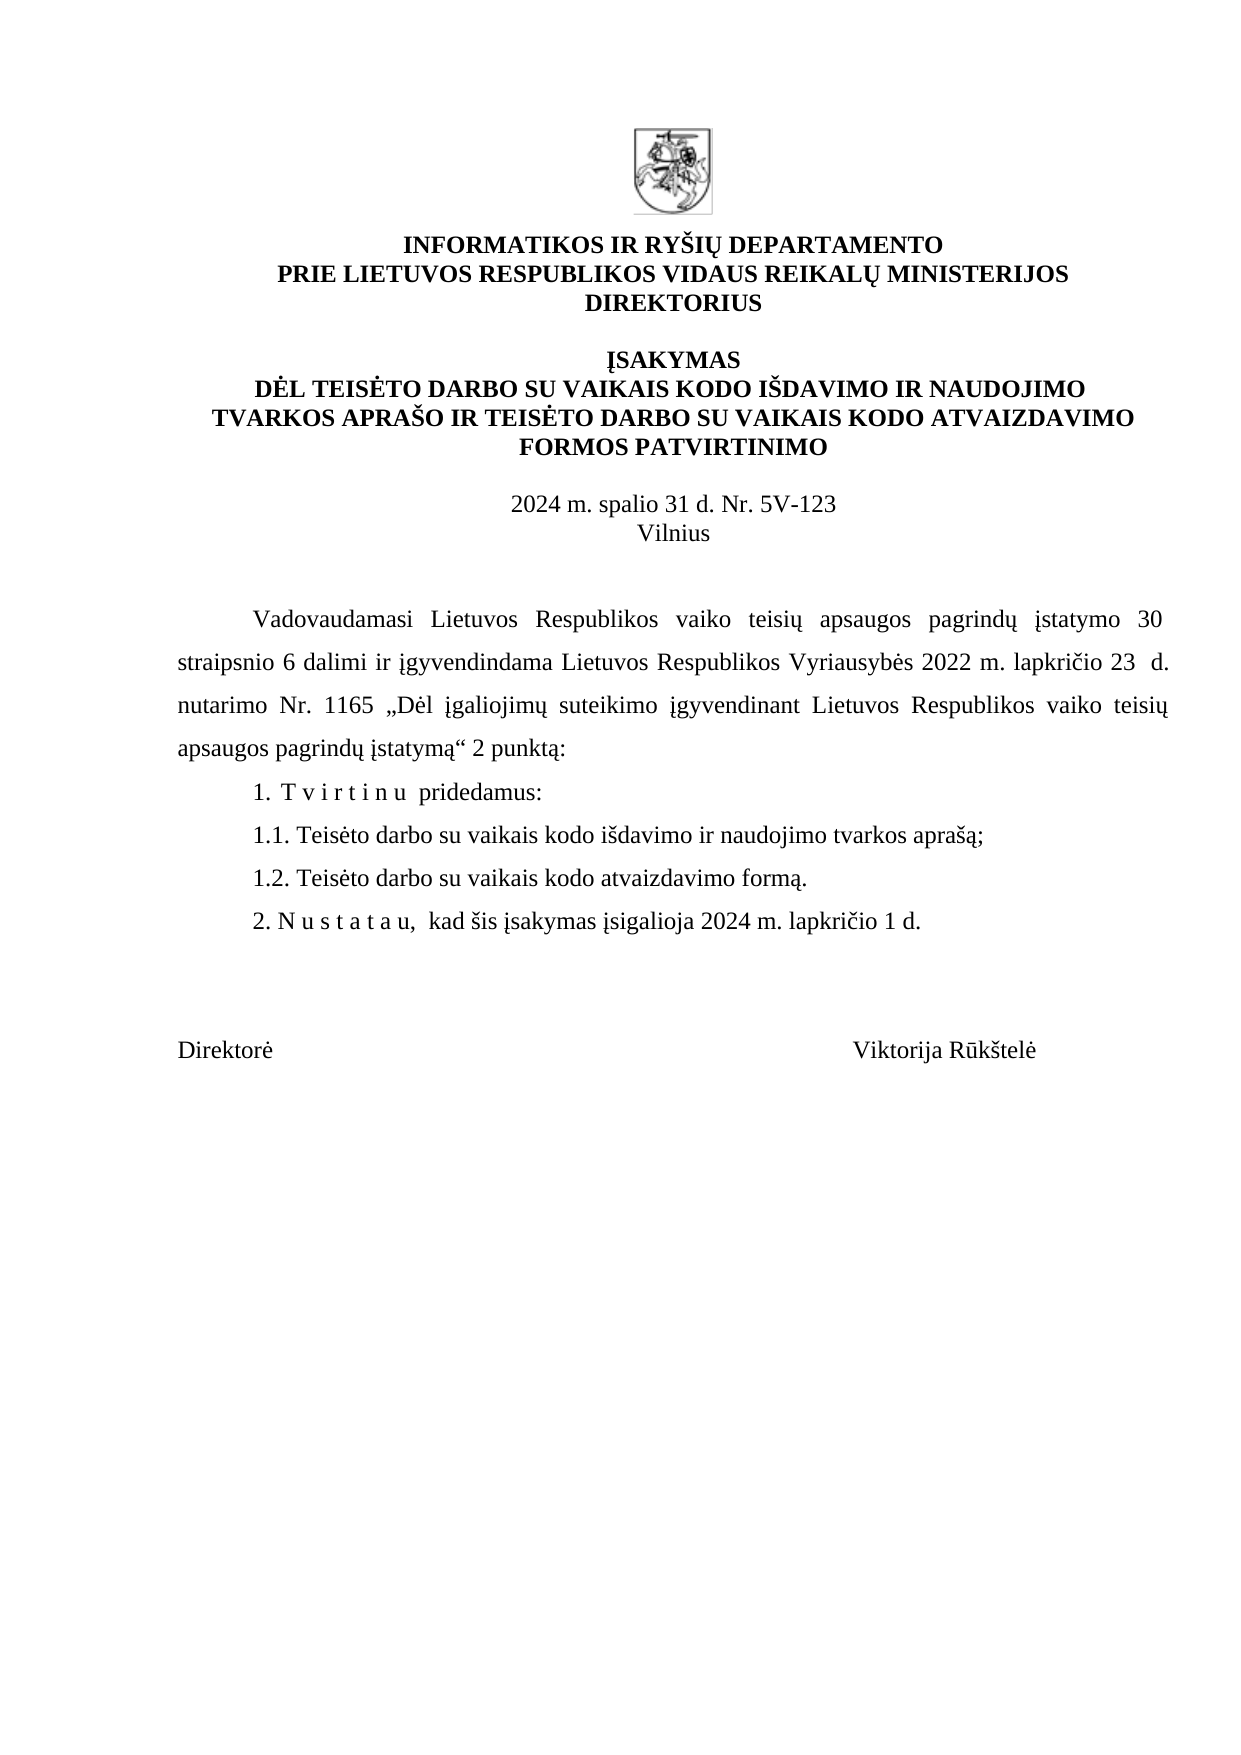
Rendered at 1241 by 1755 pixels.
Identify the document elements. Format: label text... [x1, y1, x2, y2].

text ĮSAKYMAS [177, 345, 1169, 374]
text Direktorė Viktorija Rūkštelė [177, 1035, 1166, 1064]
text 2. N u s t a t a u, kad šis įsakymas įsigalioja 2024 m. lapkričio 1 d. [252, 906, 1169, 935]
text 1.2. Teisėto darbo su vaikais kodo atvaizdavimo formą. [177, 863, 1169, 892]
text 1.1. Teisėto darbo su vaikais kodo išdavimo ir naudojimo tvarkos aprašą; [177, 820, 1169, 848]
text PRIE LIETUVOS RESPUBLIKOS VIDAUS REIKALŲ MINISTERIJOS [177, 259, 1169, 288]
text Vadovaudamasi Lietuvos Respublikos vaiko teisių apsaugos pagrindų įstatymo 30 straipsnio 6 dalimi ir įgyvendindama Lietuvos Respublikos Vyriausybės 2022 m. lapkričio 23 d. nutarimo Nr. 1165 „Dėl įgaliojimų suteikimo įgyvendinant Lietuvos Respublikos vaiko teisių apsaugos pagrindų įstatymą“ 2 punktą: [177, 604, 1169, 762]
text 1. T v i r t i n u pridedamus: [177, 777, 1169, 805]
text DĖL TEISĖTO DARBO SU VAIKAIS KODO IŠDAVIMO IR NAUDOJIMO [177, 374, 1169, 403]
text INFORMATIKOS IR RYŠIŲ DEPARTAMENTO [177, 230, 1169, 259]
text 2024 m. spalio 31 d. Nr. 5V-123 [177, 489, 1169, 518]
text Vilnius [177, 518, 1169, 547]
text TVARKOS APRAŠO IR TEISĖTO DARBO SU VAIKAIS KODO ATVAIZDAVIMO FORMOS PATVIRTINIMO [177, 403, 1169, 460]
text DIREKTORIUS [177, 288, 1169, 317]
